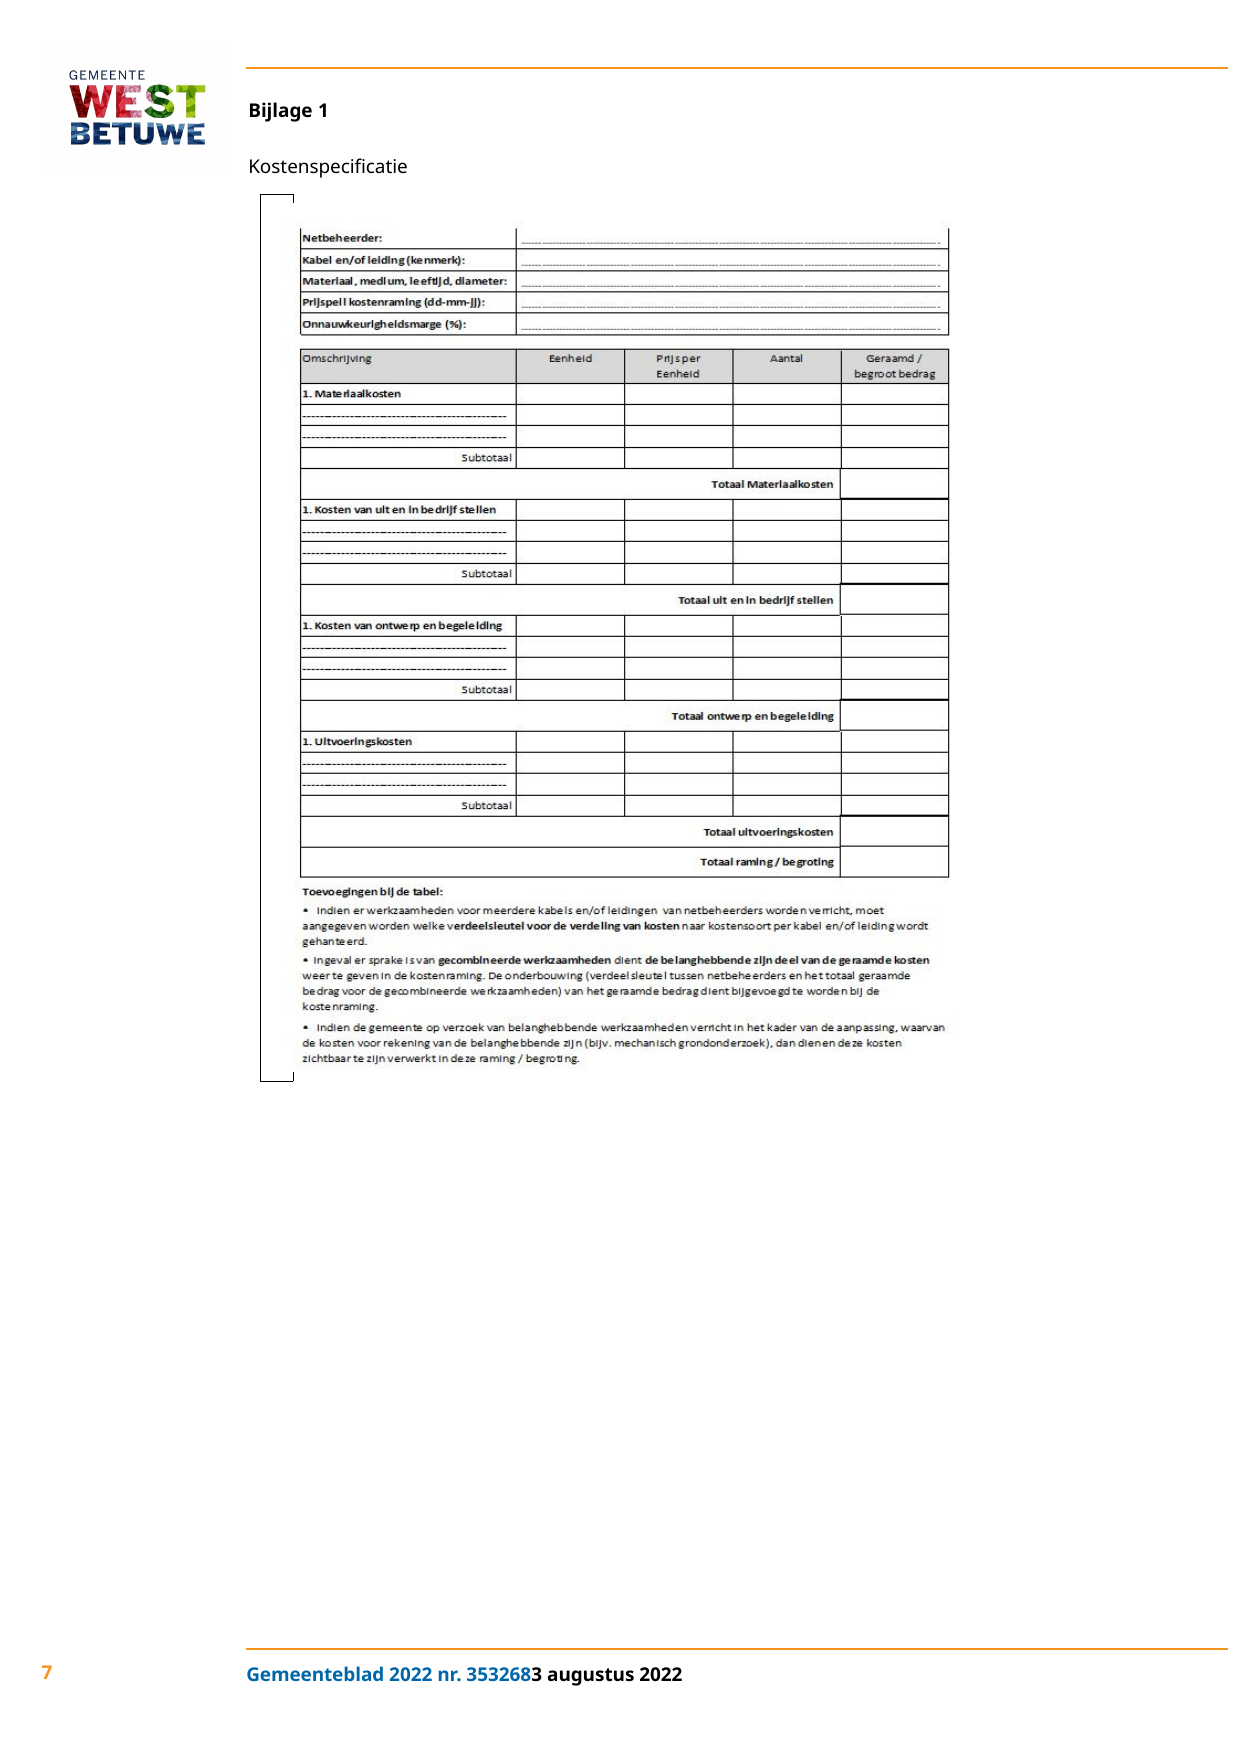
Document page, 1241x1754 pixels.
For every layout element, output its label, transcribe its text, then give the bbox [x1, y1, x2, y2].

picture [41, 47, 231, 172]
picture [268, 203, 978, 1072]
text Bijlage 1 [248, 95, 1152, 123]
text Kostenspecificatie [248, 153, 1152, 179]
